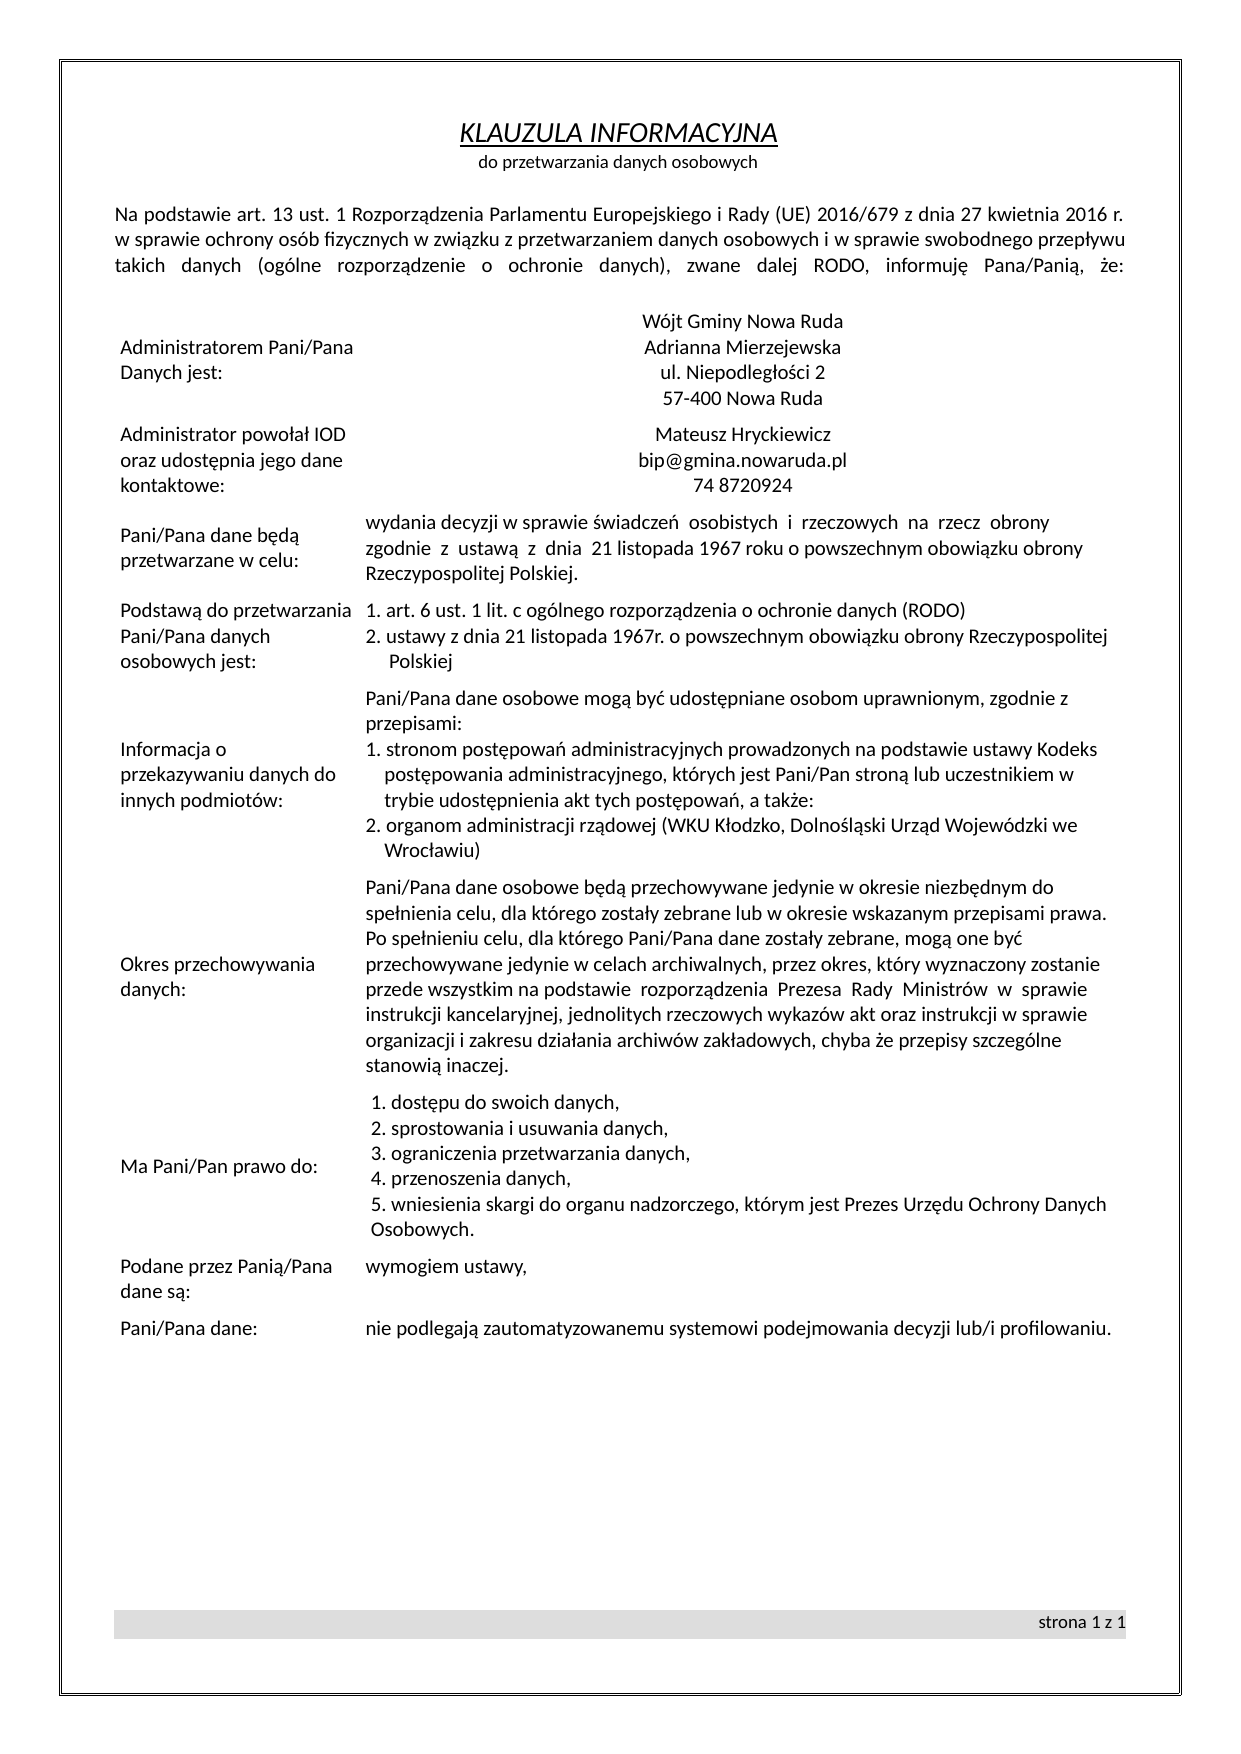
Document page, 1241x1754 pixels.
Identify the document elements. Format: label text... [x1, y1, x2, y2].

text Na podstawie art. 13 ust. 1 Rozporządzenia Parlamentu Europejskiego i Rady (UE) 2016/679 z dnia 27 kwietnia 2016 r. w sprawie ochrony osób fizycznych w związku z przetwarzaniem danych osobowych i w sprawie swobodnego przepływu takich danych (ogólne rozporządzenie o ochronie danych), zwane dalej RODO, informuję Pana/Panią, że: [114, 201, 1126, 303]
table_cell Administrator powołał IOD oraz udostępnia jego dane kontaktowe: [115, 416, 360, 503]
table_cell Ma Pani/Pan prawo do: [115, 1084, 360, 1248]
table_cell Pani/Pana dane osobowe będą przechowywane jedynie w okresie niezbędnym do spełnienia celu, dla którego zostały zebrane lub w okresie wskazanym przepisami prawa. Po spełnieniu celu, dla którego Pani/Pana dane zostały zebrane, mogą one być przechowywane jedynie w celach archiwalnych, przez okres, który wyznaczony zostanie przede wszystkim na podstawie rozporządzenia Prezesa Rady Ministrów w sprawie instrukcji kancelaryjnej, jednolitych rzeczowych wykazów akt oraz instrukcji w sprawie organizacji i zakresu działania archiwów zakładowych, chyba że przepisy szczególne stanowią inaczej. [360, 869, 1126, 1084]
text KLAUZULA INFORMACYJNA do przetwarzania danych osobowych [114, 114, 1126, 173]
table_cell Pani/Pana dane będą przetwarzane w celu: [115, 504, 360, 592]
table_cell Podstawą do przetwarzania Pani/Pana danych osobowych jest: [115, 592, 360, 679]
table_cell Pani/Pana dane: [115, 1310, 360, 1347]
table_cell 1. dostępu do swoich danych, 2. sprostowania i usuwania danych, 3. ograniczenia przetwarzania danych, 4. przenoszenia danych, 5. wniesienia skargi do organu nadzorczego, którym jest Prezes Urzędu Ochrony Danych Osobowych. [360, 1084, 1126, 1248]
table_cell Informacja o przekazywaniu danych do innych podmiotów: [115, 680, 360, 869]
table_cell Mateusz Hryckiewicz bip@gmina.nowaruda.pl 74 8720924 [360, 416, 1126, 503]
table_cell Okres przechowywania danych: [115, 869, 360, 1084]
table_header Wójt Gminy Nowa Ruda Adrianna Mierzejewska ul. Niepodległości 2 57-400 Nowa Ruda [360, 303, 1126, 416]
table_cell Pani/Pana dane osobowe mogą być udostępniane osobom uprawnionym, zgodnie z przepisami: 1. stronom postępowań administracyjnych prowadzonych na podstawie ustawy Kodeks postępowania administracyjnego, których jest Pani/Pan stroną lub uczestnikiem w trybie udostępnienia akt tych postępowań, a także: 2. organom administracji rządowej (WKU Kłodzko, Dolnośląski Urząd Wojewódzki we Wrocławiu) [360, 680, 1126, 869]
table_header Administratorem Pani/Pana Danych jest: [115, 303, 360, 416]
table_cell wydania decyzji w sprawie świadczeń osobistych i rzeczowych na rzecz obrony zgodnie z ustawą z dnia 21 listopada 1967 roku o powszechnym obowiązku obrony Rzeczypospolitej Polskiej. [360, 504, 1126, 592]
table_cell nie podlegają zautomatyzowanemu systemowi podejmowania decyzji lub/i profilowaniu. [360, 1310, 1126, 1347]
table_cell Podane przez Panią/Pana dane są: [115, 1248, 360, 1310]
table_cell wymogiem ustawy, [360, 1248, 1126, 1310]
table_cell 1. art. 6 ust. 1 lit. c ogólnego rozporządzenia o ochronie danych (RODO) 2. ustawy z dnia 21 listopada 1967r. o powszechnym obowiązku obrony Rzeczypospolitej Polskiej [360, 592, 1126, 679]
